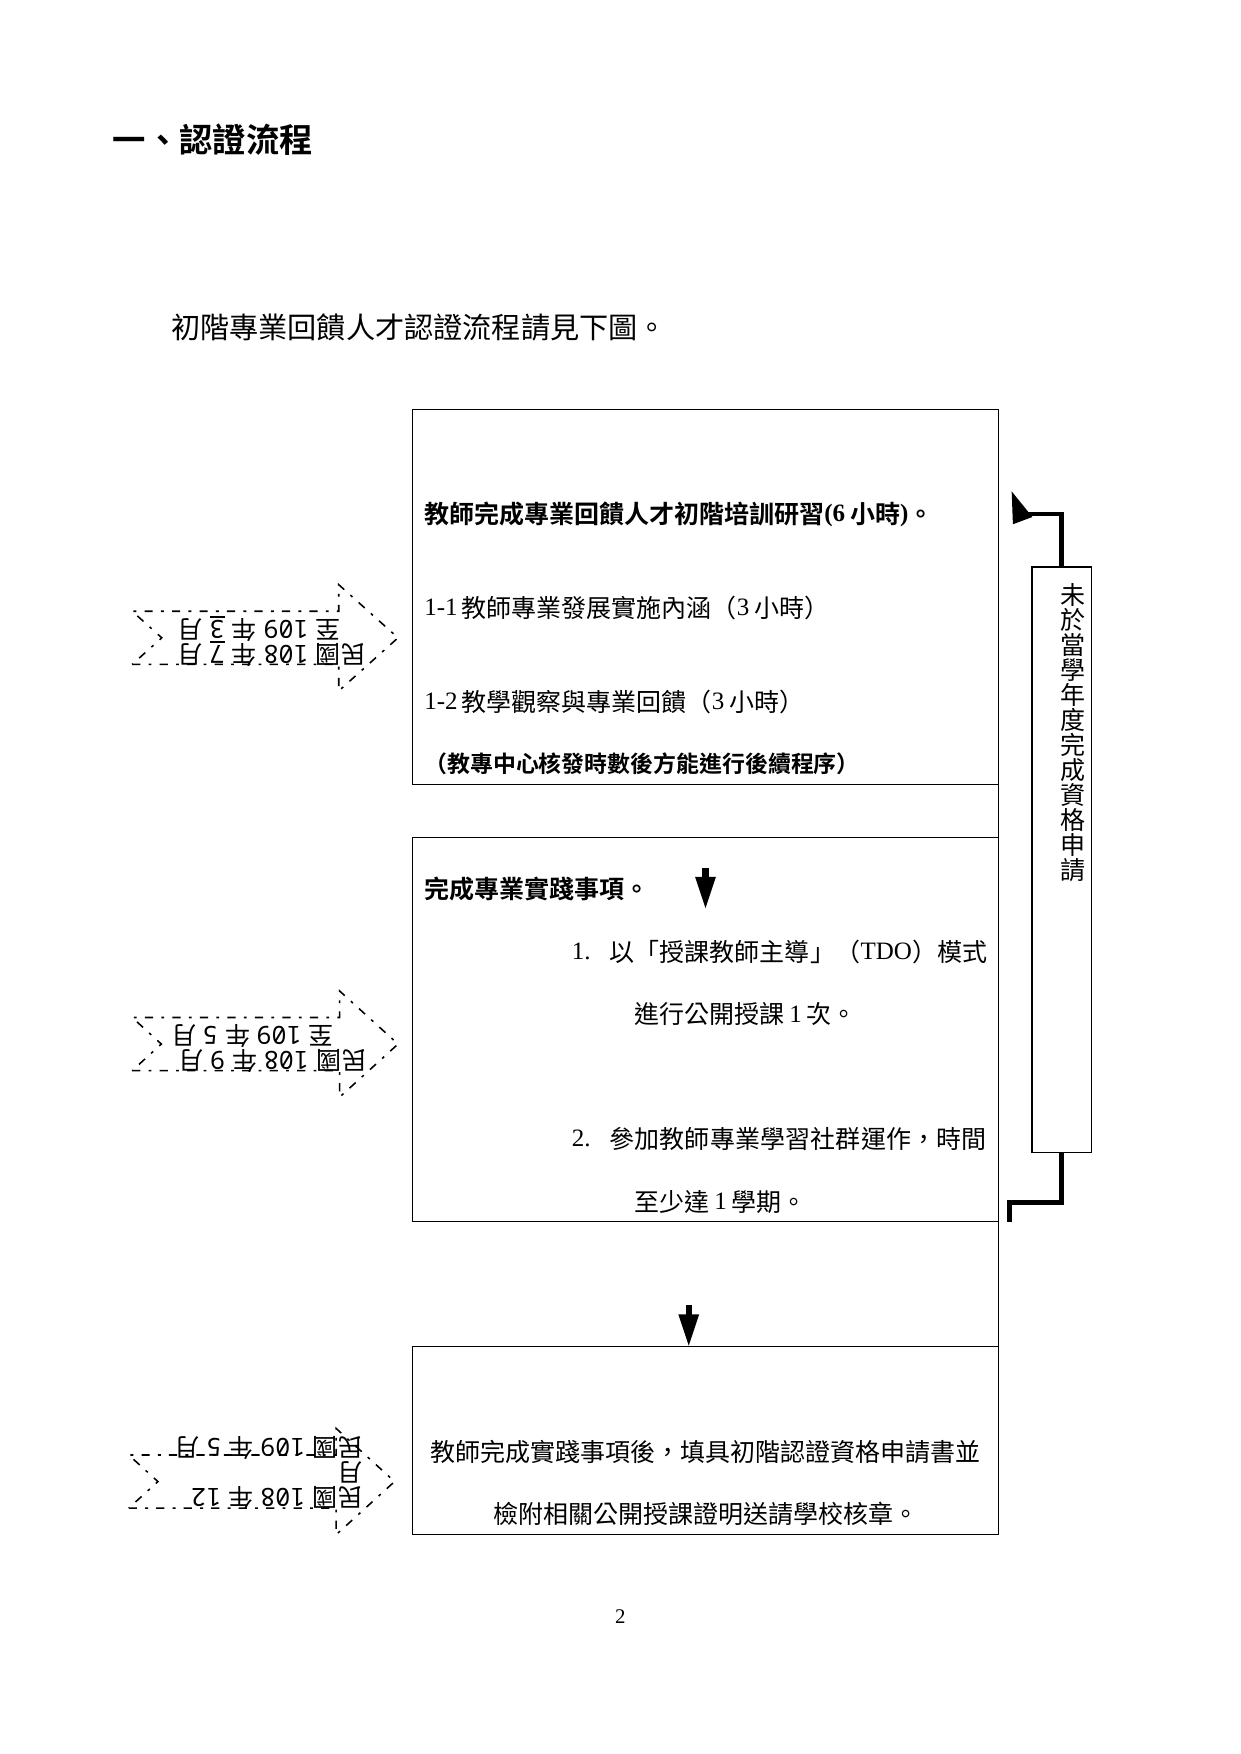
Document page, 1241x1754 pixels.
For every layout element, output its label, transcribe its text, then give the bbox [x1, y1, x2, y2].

table_header [999, 409, 1123, 1534]
table_cell [118, 1346, 412, 1534]
table_cell [413, 1222, 677, 1346]
subtitle 一、認證流程 [112, 96, 1128, 159]
table_cell [180, 1446, 192, 1450]
text 初階專業回饋人才認證流程請見下圖。 [112, 284, 1128, 346]
table_cell [718, 1222, 998, 1346]
table_cell [281, 1444, 286, 1454]
table_cell [678, 1222, 718, 1346]
table_header 教師完成專業回饋人才初階培訓研習(6小時)。 教師專業發展實施內涵（3小時） 教學觀察與專業回饋（3小時） （教專中心核發時數後方能進行後續程序） [413, 410, 998, 784]
table_cell [118, 1221, 413, 1346]
table_cell 教師完成實踐事項後，填具初階認證資格申請書並檢附相關公開授課證明送請學校核章。 [413, 1347, 998, 1534]
table_cell [279, 1440, 285, 1450]
table_header [118, 409, 412, 784]
table_cell [316, 1439, 333, 1455]
table_cell [678, 1317, 688, 1346]
table_cell [264, 1446, 271, 1454]
table_cell [413, 785, 998, 837]
table_cell 完成專業實踐事項。 以「授課教師主導」（TDO）模式進行公開授課1次。 參加教師專業學習社群運作，時間至少達1學期。 [413, 838, 998, 1221]
table_cell [118, 784, 413, 1221]
